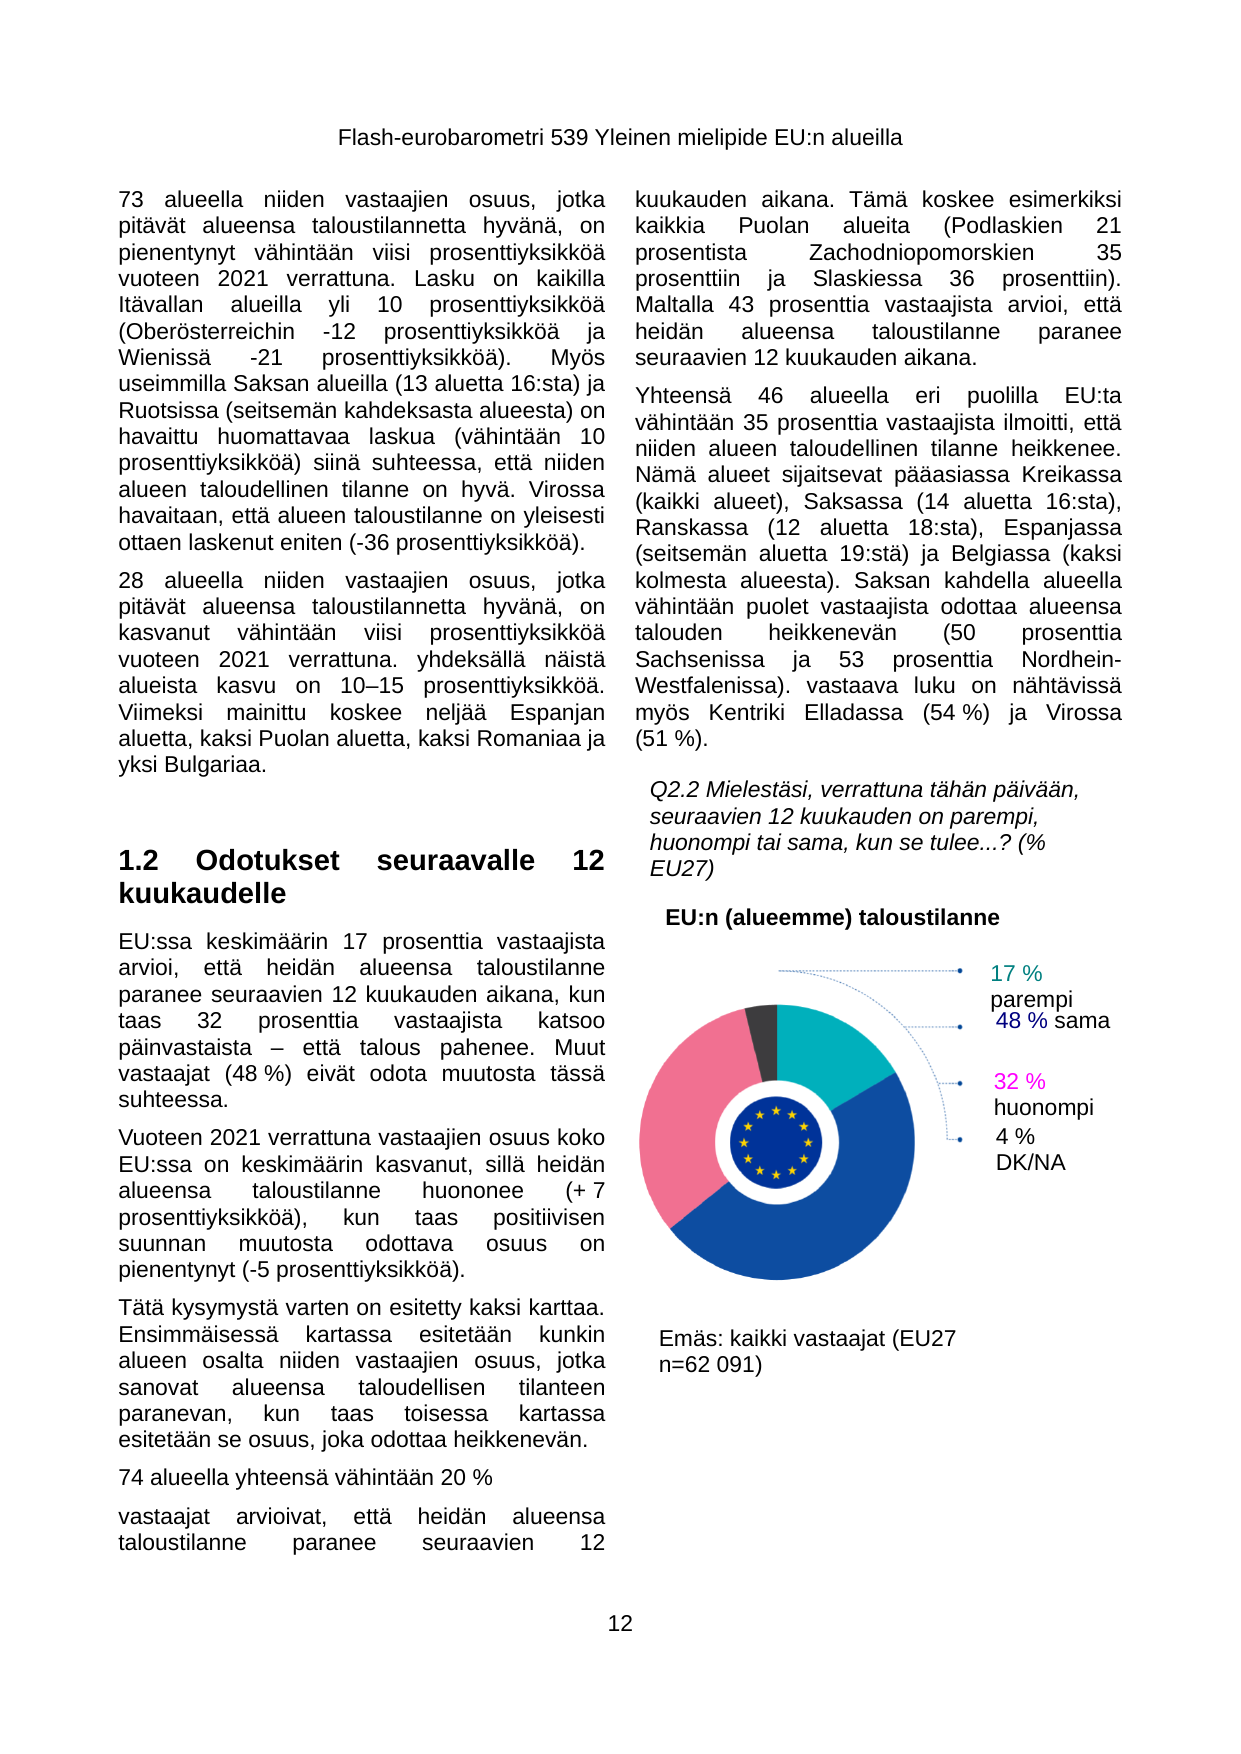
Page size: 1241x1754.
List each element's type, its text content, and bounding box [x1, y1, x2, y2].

text Vuoteen 2021 verrattuna vastaajien osuus koko EU:ssa on keskimäärin kasvanut, sillä heidän alueensa taloustilanne huononee (+ 7 prosenttiyksikköä), kun taas positiivisen suunnan muutosta odottava osuus on pienentynyt (-5 prosenttiyksikköä). [118, 1124, 605, 1282]
text Yhteensä 46 alueella eri puolilla EU:ta vähintään 35 prosenttia vastaajista ilmoitti, että niiden alueen taloudellinen tilanne heikkenee. Nämä alueet sijaitsevat pääasiassa Kreikassa (kaikki alueet), Saksassa (14 aluetta 16:sta), Ranskassa (12 aluetta 18:sta), Espanjassa (seitsemän aluetta 19:stä) ja Belgiassa (kaksi kolmesta alueesta). Saksan kahdella alueella vähintään puolet vastaajista odottaa alueensa talouden heikkenevän (50 prosenttia Sachsenissa ja 53 prosenttia Nordhein-Westfalenissa). vastaava luku on nähtävissä myös Kentriki Elladassa (54 %) ja Virossa (51 %). [635, 382, 1122, 751]
text vastaajat arvioivat, että heidän alueensa taloustilanne paranee seuraavien 12 [118, 1503, 605, 1555]
text 73 alueella niiden vastaajien osuus, jotka pitävät alueensa taloustilannetta hyvänä, on pienentynyt vähintään viisi prosenttiyksikköä vuoteen 2021 verrattuna. Lasku on kaikilla Itävallan alueilla yli 10 prosenttiyksikköä (Oberösterreichin -12 prosenttiyksikköä ja Wienissä -21 prosenttiyksikköä). Myös useimmilla Saksan alueilla (13 aluetta 16:sta) ja Ruotsissa (seitsemän kahdeksasta alueesta) on havaittu huomattavaa laskua (vähintään 10 prosenttiyksikköä) siinä suhteessa, että niiden alueen taloudellinen tilanne on hyvä. Virossa havaitaan, että alueen taloustilanne on yleisesti ottaen laskenut eniten (-36 prosenttiyksikköä). [118, 186, 605, 555]
text 28 alueella niiden vastaajien osuus, jotka pitävät alueensa taloustilannetta hyvänä, on kasvanut vähintään viisi prosenttiyksikköä vuoteen 2021 verrattuna. yhdeksällä näistä alueista kasvu on 10–15 prosenttiyksikköä. Viimeksi mainittu koskee neljää Espanjan aluetta, kaksi Puolan aluetta, kaksi Romaniaa ja yksi Bulgariaa. [118, 567, 605, 777]
text EU:ssa keskimäärin 17 prosenttia vastaajista arvioi, että heidän alueensa taloustilanne paranee seuraavien 12 kuukauden aikana, kun taas 32 prosenttia vastaajista katsoo päinvastaista – että talous pahenee. Muut vastaajat (48 %) eivät odota muutosta tässä suhteessa. [118, 928, 605, 1112]
subtitle 1.2 Odotukset seuraavalle 12 kuukaudelle [118, 842, 605, 909]
text Tätä kysymystä varten on esitetty kaksi karttaa. Ensimmäisessä kartassa esitetään kunkin alueen osalta niiden vastaajien osuus, jotka sanovat alueensa taloudellisen tilanteen paranevan, kun taas toisessa kartassa esitetään se osuus, joka odottaa heikkenevän. [118, 1294, 605, 1452]
text kuukauden aikana. Tämä koskee esimerkiksi kaikkia Puolan alueita (Podlaskien 21 prosentista Zachodniopomorskien 35 prosenttiin ja Slaskiessa 36 prosenttiin). Maltalla 43 prosenttia vastaajista arvioi, että heidän alueensa taloustilanne paranee seuraavien 12 kuukauden aikana. [635, 186, 1122, 370]
picture [634, 954, 964, 1281]
text 74 alueella yhteensä vähintään 20 % [118, 1464, 605, 1491]
